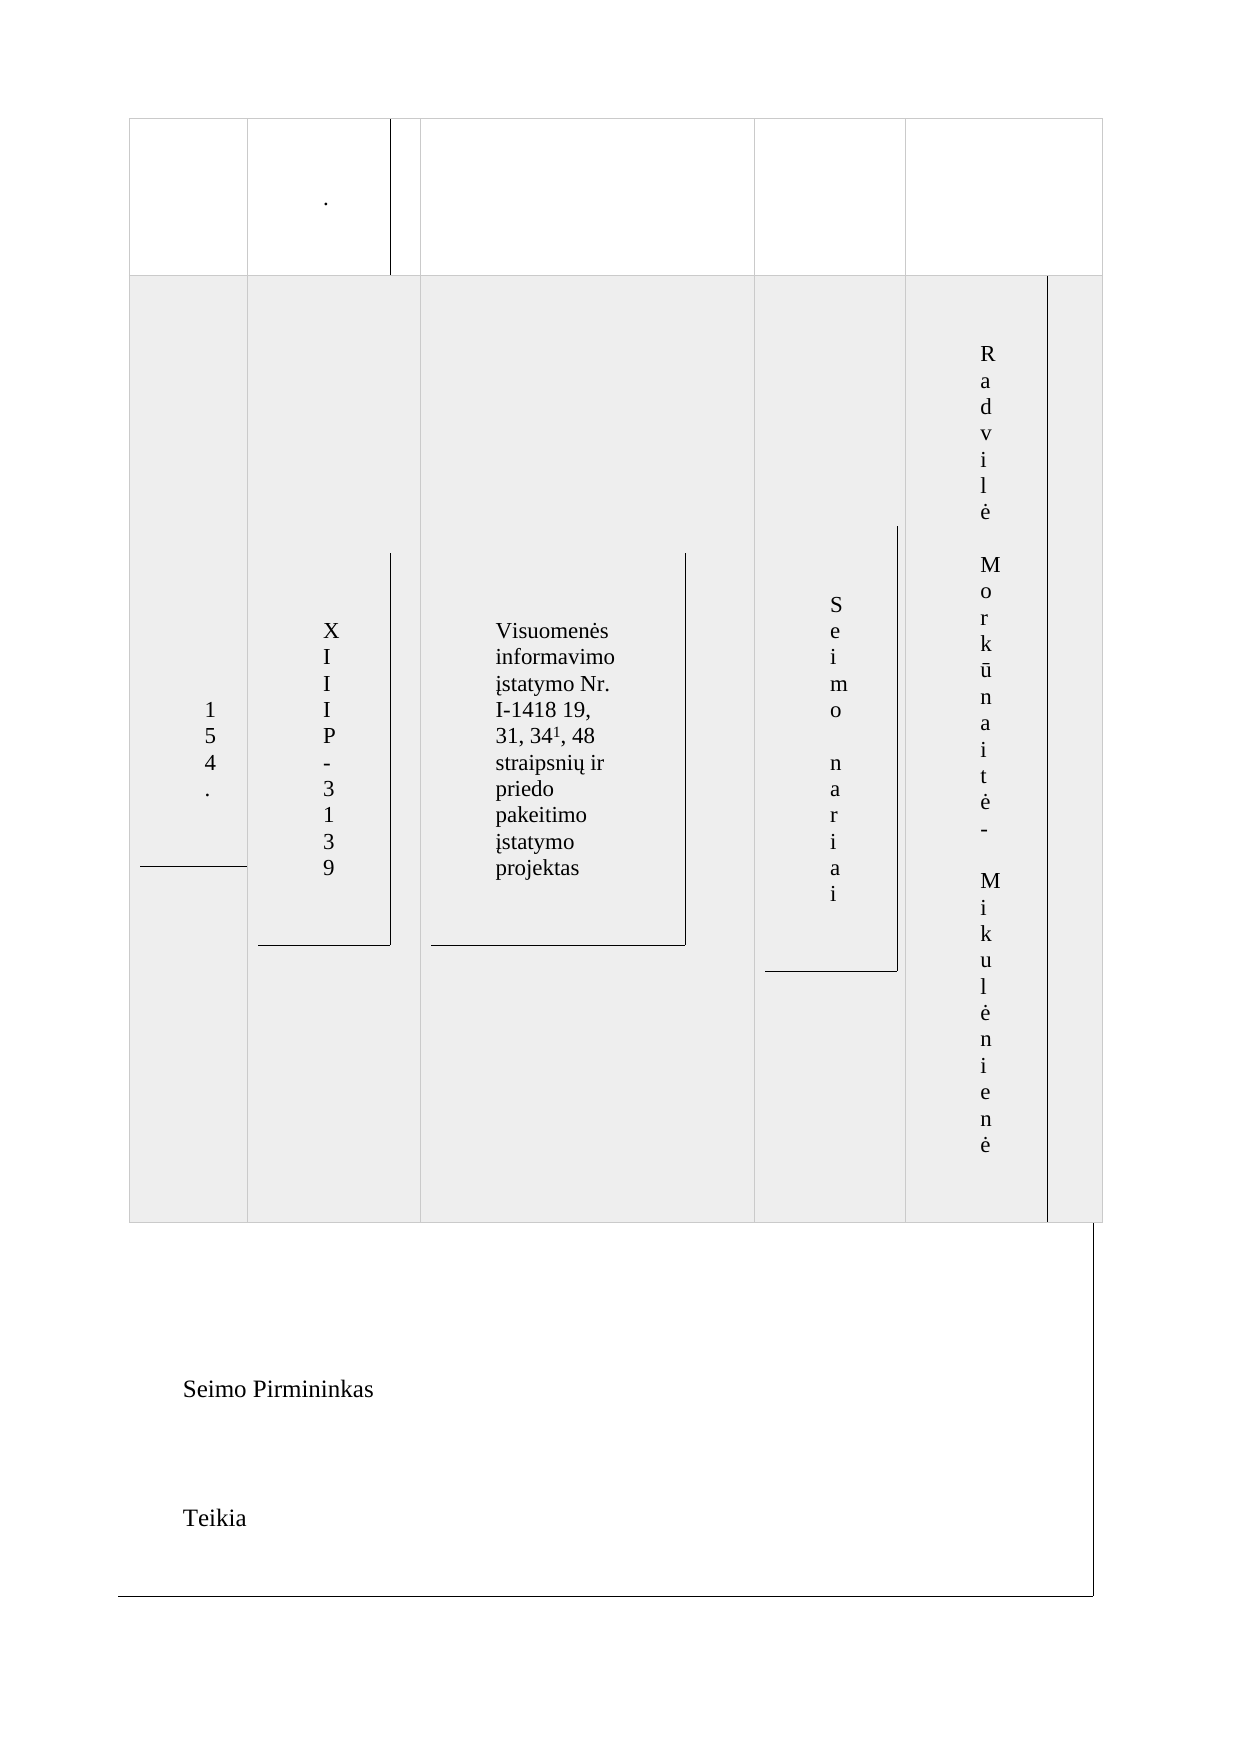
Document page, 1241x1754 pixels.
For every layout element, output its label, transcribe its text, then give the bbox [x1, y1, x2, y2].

table_cell Radvilė Morkūnaitė- Mikulėnienė [906, 276, 1047, 1222]
text Seimo Pirmininkas [118, 1309, 1093, 1402]
table_header [421, 119, 754, 275]
table_header [391, 119, 420, 275]
table_cell 154. [130, 276, 247, 1222]
table_cell [1048, 276, 1102, 1222]
table_header [130, 119, 247, 275]
table_header [755, 119, 905, 275]
table_header [906, 119, 1102, 275]
table_cell Visuomenės informavimo įstatymo Nr. I-1418 19, 31, 341, 48 straipsnių ir priedo pakeitimo įstatymo projektas [421, 276, 754, 1222]
table_header . [248, 119, 390, 275]
table_cell Seimo nariai [755, 276, 905, 1222]
text Teikia [118, 1438, 1093, 1596]
table_cell XIIIP-3139 [248, 276, 420, 1222]
